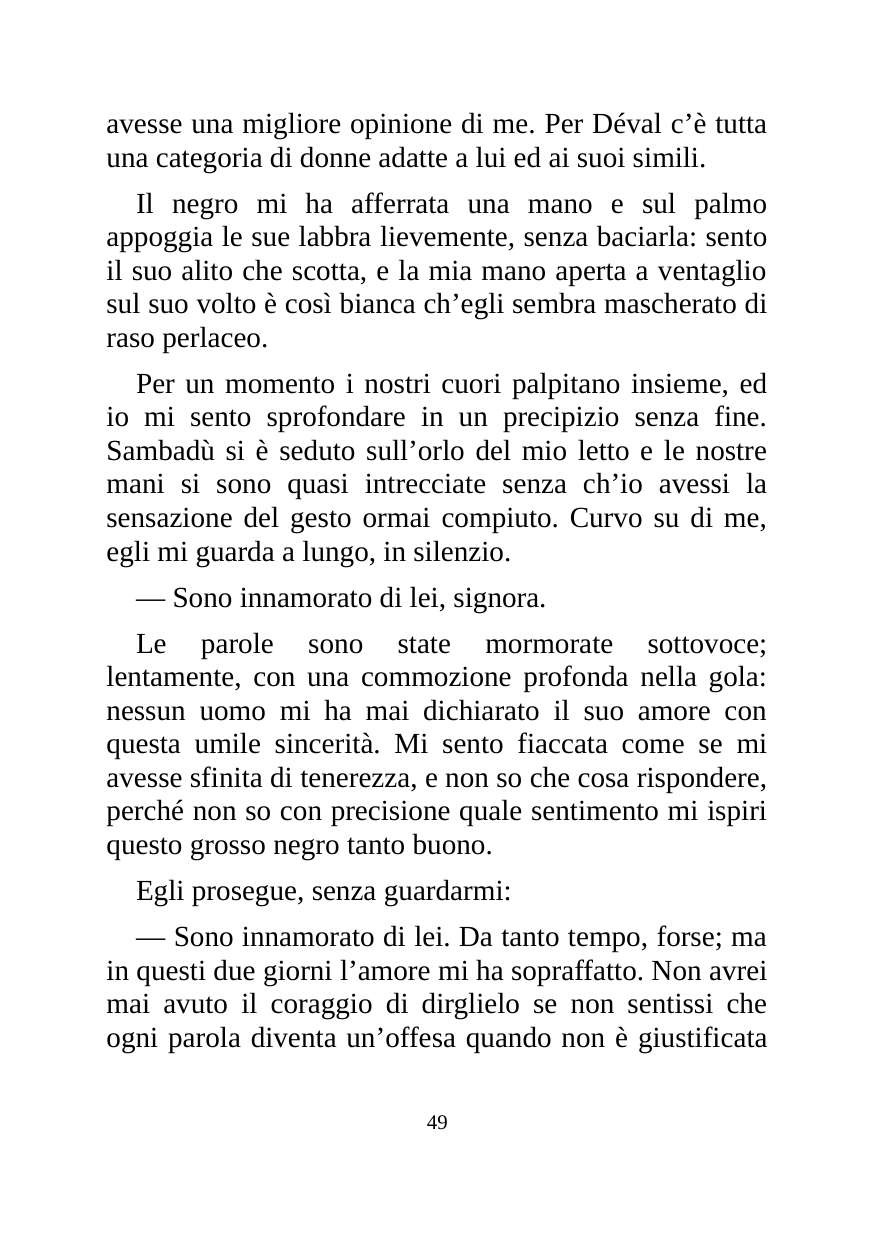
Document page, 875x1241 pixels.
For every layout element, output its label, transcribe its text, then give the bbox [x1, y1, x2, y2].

text Le parole sono state mormorate sottovoce; lentamente, con una commozione profonda nella gola: nessun uomo mi ha mai dichiarato il suo amore con questa umile sincerità. Mi sento fiaccata come se mi avesse sfinita di tenerezza, e non so che cosa rispondere, perché non so con precisione quale sentimento mi ispiri questo grosso negro tanto buono. [106, 626, 768, 861]
text — Sono innamorato di lei, signora. [106, 580, 768, 613]
text — Sono innamorato di lei. Da tanto tempo, forse; ma in questi due giorni l’amore mi ha sopraffatto. Non avrei mai avuto il coraggio di dirglielo se non sentissi che ogni parola diventa un’offesa quando non è giustificata [106, 919, 768, 1053]
text Il negro mi ha afferrata una mano e sul palmo appoggia le sue labbra lievemente, senza baciarla: sento il suo alito che scotta, e la mia mano aperta a ventaglio sul suo volto è così bianca ch’egli sembra mascherato di raso perlaceo. [106, 186, 768, 353]
text Per un momento i nostri cuori palpitano insieme, ed io mi sento sprofondare in un precipizio senza fine. Sambadù si è seduto sull’orlo del mio letto e le nostre mani si sono quasi intrecciate senza ch’io avessi la sensazione del gesto ormai compiuto. Curvo su di me, egli mi guarda a lungo, in silenzio. [106, 366, 768, 567]
text Egli prosegue, senza guardarmi: [106, 873, 768, 907]
text avesse una migliore opinione di me. Per Déval c’è tutta una categoria di donne adatte a lui ed ai suoi simili. [106, 106, 768, 173]
